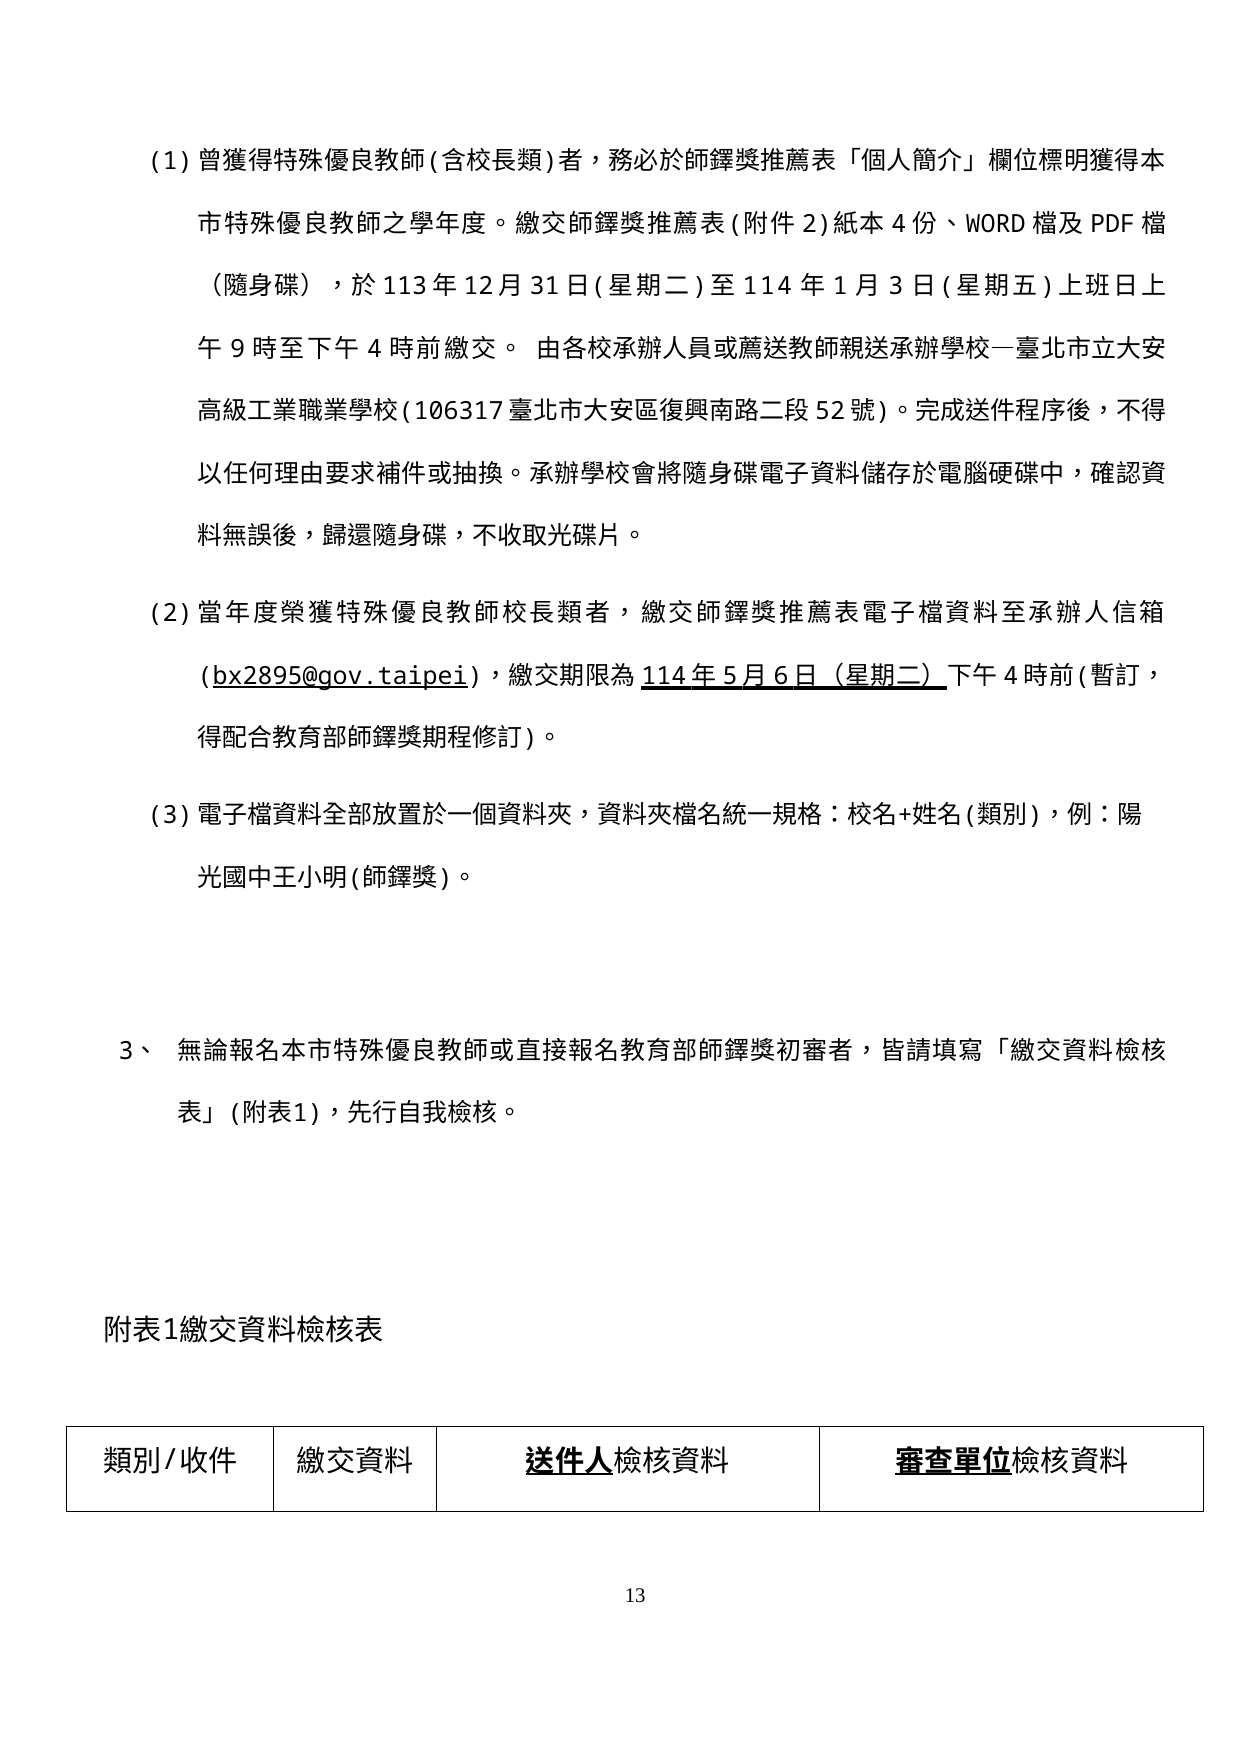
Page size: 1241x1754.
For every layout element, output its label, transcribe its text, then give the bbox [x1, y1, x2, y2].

list 無論報名本市特殊優良教師或直接報名教育部師鐸獎初審者，皆請填寫「繳交資料檢核表」(附表1)，先行自我檢核。 [118, 1007, 1167, 1132]
list 電子檔資料全部放置於一個資料夾，資料夾檔名統一規格：校名+姓名(類別)，例：陽光國中王小明(師鐸獎)。 [147, 771, 1167, 896]
table_header 繳交資料 [274, 1427, 436, 1511]
list 當年度榮獲特殊優良教師校長類者，繳交師鐸獎推薦表電子檔資料至承辦人信箱(bx2895@gov.taipei)，繳交期限為114年5月6日（星期二）下午4時前(暫訂，得配合教育部師鐸獎期程修訂)。 [147, 569, 1167, 757]
table_header 送件人檢核資料 [437, 1427, 819, 1511]
text 附表1繳交資料檢核表 [103, 1297, 1167, 1359]
table_header 類別/收件 [67, 1427, 273, 1511]
table_header 審查單位檢核資料 [820, 1427, 1203, 1511]
list 曾獲得特殊優良教師(含校長類)者，務必於師鐸獎推薦表「個人簡介」欄位標明獲得本市特殊優良教師之學年度。繳交師鐸獎推薦表(附件2)紙本4份、WORD檔及PDF檔（隨身碟），於113年12月31日(星期二)至114年1月3日(星期五)上班日上午9時至下午4時前繳交。 由各校承辦人員或薦送教師親送承辦學校—臺北市立大安高級工業職業學校(106317臺北市大安區復興南路二段52號)。完成送件程序後，不得以任何理由要求補件或抽換。承辦學校會將隨身碟電子資料儲存於電腦硬碟中，確認資料無誤後，歸還隨身碟，不收取光碟片。 [147, 117, 1167, 554]
